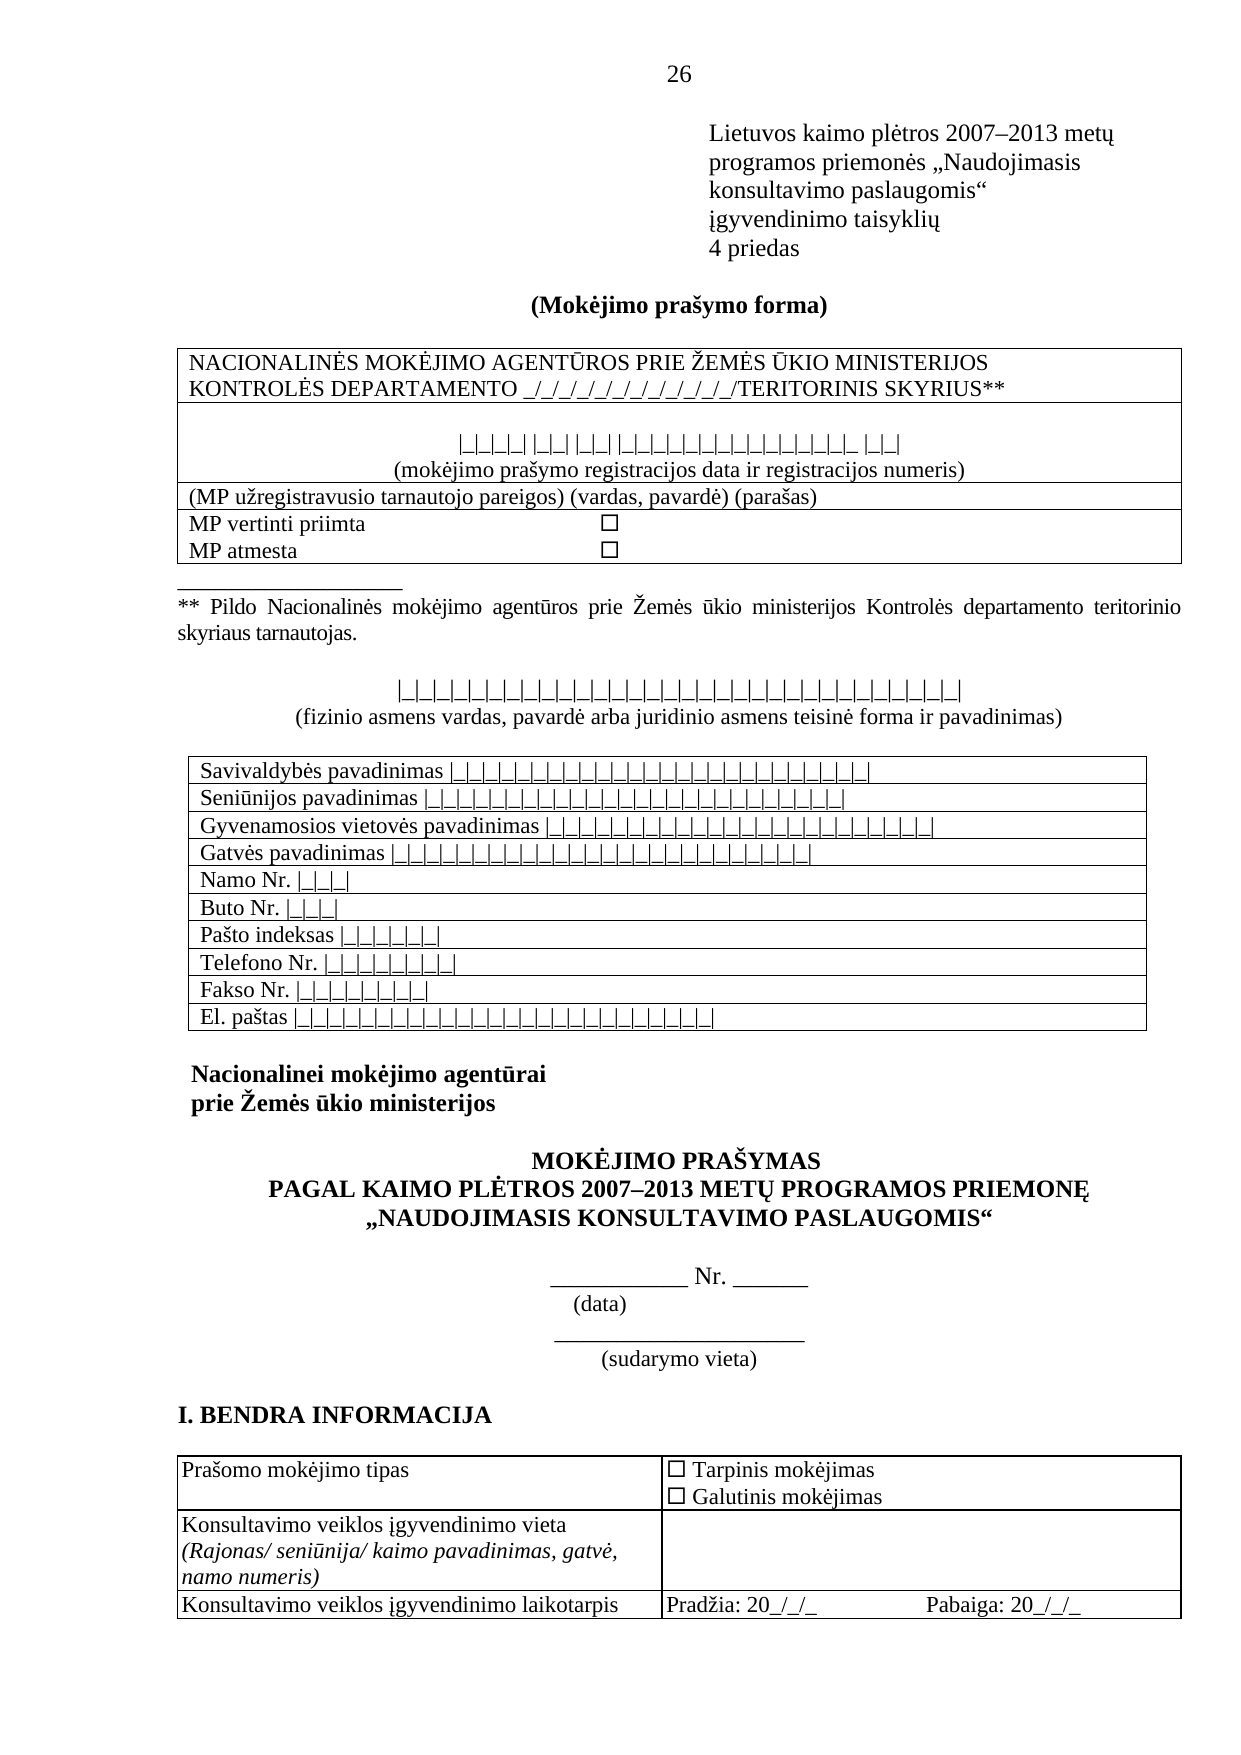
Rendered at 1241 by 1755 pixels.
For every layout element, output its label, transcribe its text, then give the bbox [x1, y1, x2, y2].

table_header Nacionalinės mokėjimo agentŪros prie žemės ūkio ministerijos Kontrolės departamento _/_/_/_/_/_/_/_/_/_/_/_/teritorinis skyrius** [178, 349, 1181, 402]
table_cell |_|_|_|_| |_|_| |_|_| |_|_|_|_|_|_|_|_|_|_|_|_|_|_|_ |_|_| (mokėjimo prašymo registracijos data ir registracijos numeris) [178, 403, 1181, 482]
text (data) [573, 1289, 1181, 1316]
table_cell Telefono Nr. |_|_|_|_|_|_|_|_| [189, 949, 1146, 975]
text įgyvendinimo taisyklių [177, 204, 1181, 233]
table_cell Pabaiga: 20_/_/_ [922, 1591, 1180, 1618]
table_cell Pašto indeksas |_|_|_|_|_|_| [189, 921, 1146, 948]
text ___________ Nr. ______ [177, 1261, 1181, 1289]
text (Mokėjimo prašymo forma) [177, 291, 1181, 319]
table_cell Seniūnijos pavadinimas |_|_|_|_|_|_|_|_|_|_|_|_|_|_|_|_|_|_|_|_|_|_|_|_|_|_| [189, 784, 1146, 811]
table_header Prašomo mokėjimo tipas [178, 1457, 661, 1509]
text I. BENDRA INFORMACIJA [178, 1400, 1181, 1428]
text prie Žemės ūkio ministerijos [191, 1088, 1181, 1117]
text (fizinio asmens vardas, pavardė arba juridinio asmens teisinė forma ir pavadinimas) [177, 703, 1181, 729]
text pagal Kaimo plėtros 2007–2013 metų PROGRAMOS priemonę „NAUDOJIMASIS KONSULTAVIMO PASLAUGOMIS“ [177, 1174, 1181, 1232]
table_cell Gyvenamosios vietovės pavadinimas |_|_|_|_|_|_|_|_|_|_|_|_|_|_|_|_|_|_|_|_|_|_|_|_| [189, 812, 1146, 838]
table_cell Fakso Nr. |_|_|_|_|_|_|_|_| [189, 976, 1146, 1002]
table_cell (MP užregistravusio tarnautojo pareigos) (vardas, pavardė) (parašas) [178, 483, 1181, 509]
table_cell Buto Nr. |_|_|_| [189, 894, 1146, 920]
table_cell Gatvės pavadinimas |_|_|_|_|_|_|_|_|_|_|_|_|_|_|_|_|_|_|_|_|_|_|_|_|_|_| [189, 839, 1146, 865]
text (sudarymo vieta) [177, 1345, 1181, 1371]
table_cell Konsultavimo veiklos įgyvendinimo laikotarpis [178, 1591, 661, 1618]
table_header Savivaldybės pavadinimas |_|_|_|_|_|_|_|_|_|_|_|_|_|_|_|_|_|_|_|_|_|_|_|_|_|_| [189, 757, 1146, 783]
table_cell Namo Nr. |_|_|_| [189, 866, 1146, 893]
text |_|_|_|_|_|_|_|_|_|_|_|_|_|_|_|_|_|_|_|_|_|_|_|_|_|_|_|_|_|_|_|_| [177, 674, 1181, 703]
table_cell [663, 1511, 1180, 1590]
text __________________ [177, 564, 1181, 593]
table_cell MP vertinti priimta [] MP atmesta [] [178, 510, 1181, 563]
table_header [] Tarpinis mokėjimas [] Galutinis mokėjimas [663, 1457, 1180, 1509]
table_cell Pradžia: 20_/_/_ [663, 1591, 922, 1618]
text Nacionalinei mokėjimo agentūrai [191, 1059, 1181, 1088]
text Mokėjimo prašymas [177, 1146, 1181, 1174]
text ** Pildo Nacionalinės mokėjimo agentūros prie Žemės ūkio ministerijos Kontrolės departamento teritorinio skyriaus tarnautojas. [177, 593, 1181, 646]
text 4 priedas [177, 233, 1181, 262]
text programos priemonės „Naudojimasis [177, 147, 1181, 176]
text Lietuvos kaimo plėtros 2007–2013 metų [709, 118, 1181, 147]
text ____________________ [177, 1316, 1181, 1345]
table_cell Konsultavimo veiklos įgyvendinimo vieta (Rajonas/ seniūnija/ kaimo pavadinimas, gatvė, namo numeris) [178, 1511, 661, 1590]
table_cell El. paštas |_|_|_|_|_|_|_|_|_|_|_|_|_|_|_|_|_|_|_|_|_|_|_|_|_|_| [189, 1004, 1146, 1030]
text konsultavimo paslaugomis“ [177, 176, 1181, 204]
